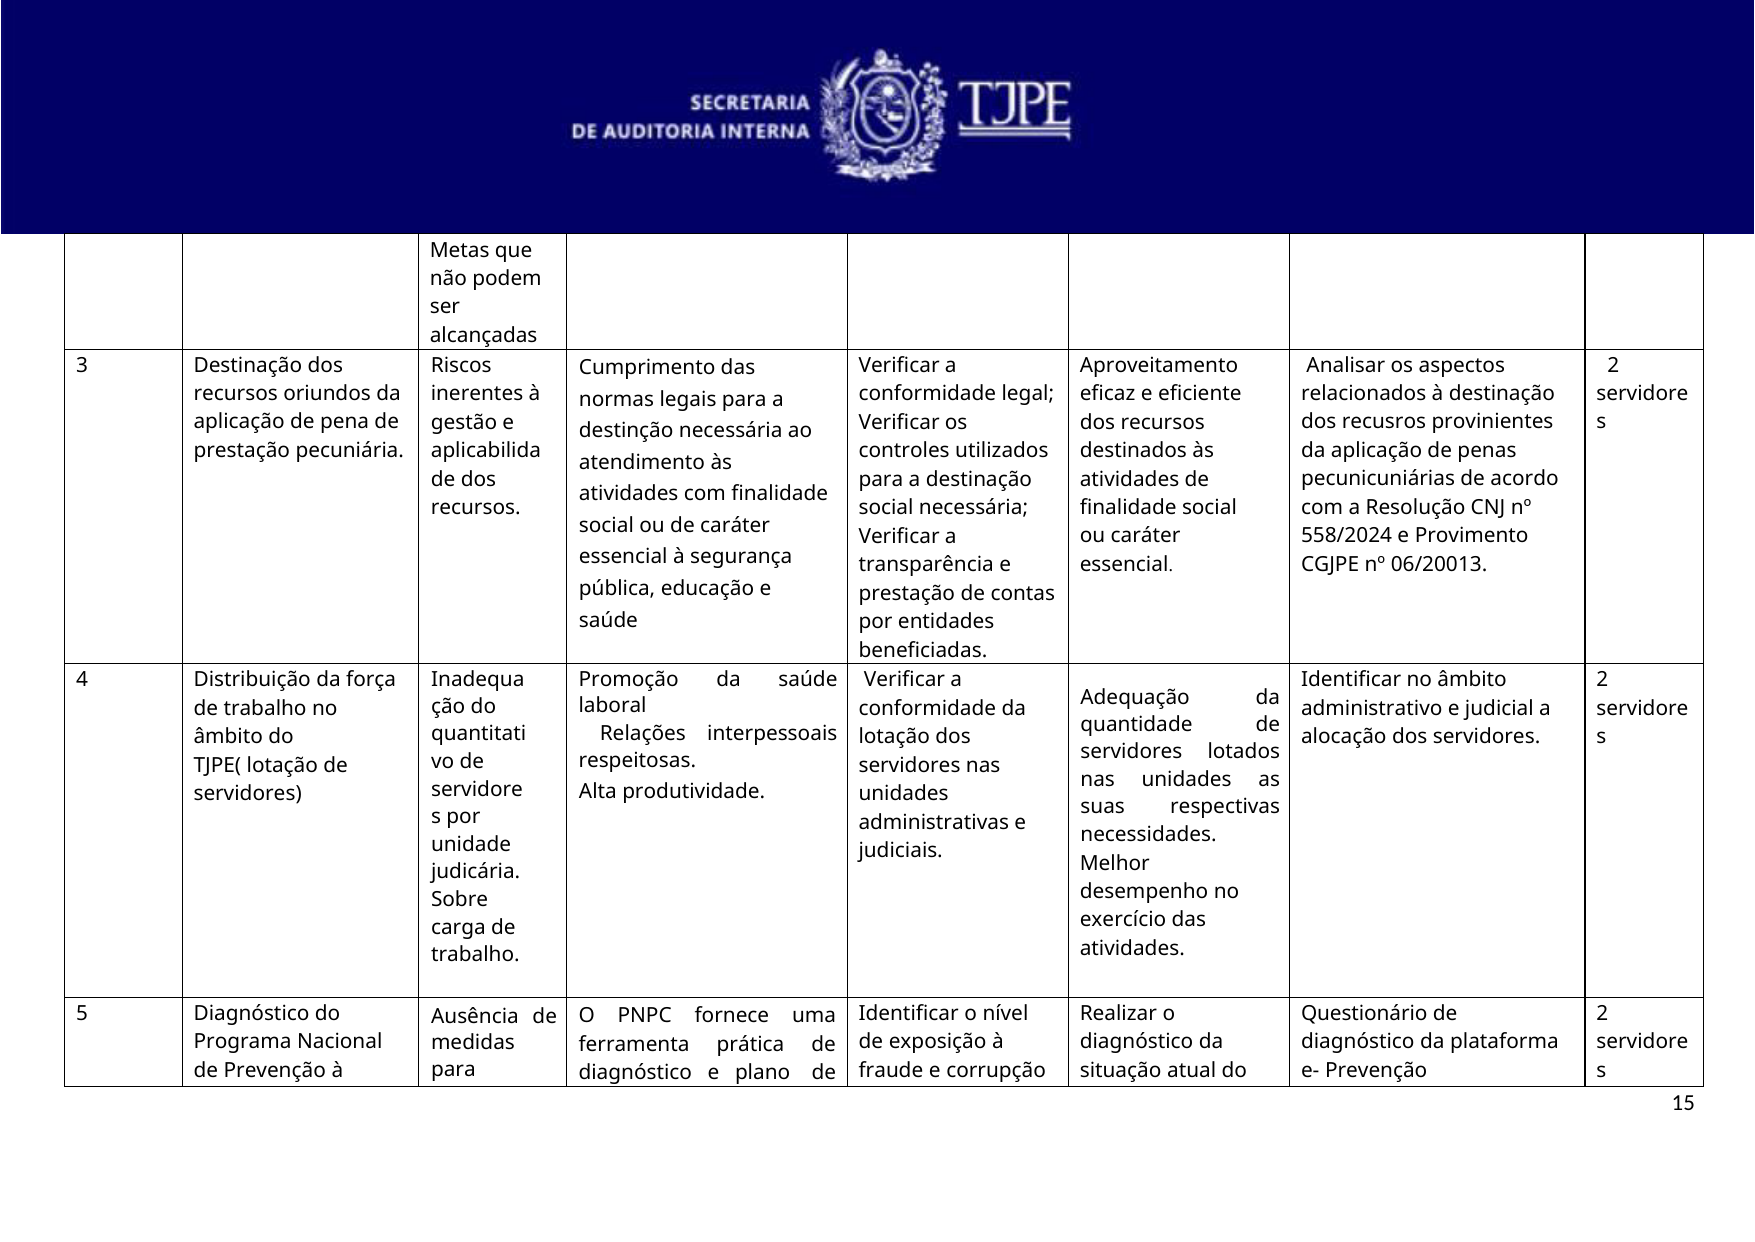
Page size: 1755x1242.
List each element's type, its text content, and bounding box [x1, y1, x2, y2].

table_cell Ausência de medidas para [419, 998, 566, 1086]
table_cell Cumprimento das normas legais para a destinção necessária ao atendimento às atividades com finalidade social ou de caráter essencial à segurança pública, educação e saúde [567, 350, 847, 663]
table_cell Metas que não podem ser alcançadas [419, 234, 566, 348]
table_cell Verificar a conformidade da lotação dos servidores nas unidades administrativas e judiciais. [848, 664, 1068, 997]
table_cell [567, 234, 847, 348]
table_cell Identificar no âmbito administrativo e judicial a alocação dos servidores. [1290, 664, 1584, 997]
table_cell Identificar o nível de exposição à fraude e corrupção [848, 998, 1068, 1086]
table_cell O PNPC fornece uma ferramenta prática de diagnóstico e plano de [567, 998, 847, 1086]
table_cell Promoção da saúde laboral Relações interpessoais respeitosas. Alta produtividade. [567, 664, 847, 997]
table_cell Adequação da quantidade de servidores lotados nas unidades as suas respectivas necessidades. Melhor desempenho no exercício das atividades. [1069, 664, 1289, 997]
table_cell Inadequação do quantitativo de servidores por unidade judicária. Sobre carga de trabalho. [419, 664, 566, 997]
table_cell [183, 234, 418, 348]
table_cell Questionário de diagnóstico da plataforma e- Prevenção [1290, 998, 1584, 1086]
table_cell [65, 234, 182, 348]
table_cell [1290, 234, 1584, 348]
table_cell Diagnóstico do Programa Nacional de Prevenção à [183, 998, 418, 1086]
table_cell 2 servidores [1586, 998, 1703, 1086]
table_cell 5 [65, 998, 182, 1086]
table_cell Analisar os aspectos relacionados à destinação dos recusros provinientes da aplicação de penas pecunicuniárias de acordo com a Resolução CNJ nº 558/2024 e Provimento CGJPE nº 06/20013. [1290, 350, 1584, 663]
table_cell 2 servidores [1586, 350, 1703, 663]
table_cell 4 [65, 664, 182, 997]
table_cell [1586, 234, 1703, 348]
table_cell Destinação dos recursos oriundos da aplicação de pena de prestação pecuniária. [183, 350, 418, 663]
table_cell [848, 234, 1068, 348]
table_cell 3 [65, 350, 182, 663]
table_cell [1069, 234, 1289, 348]
table_cell Distribuição da força de trabalho no âmbito do TJPE( lotação de servidores) [183, 664, 418, 997]
table_cell 2 servidores [1586, 664, 1703, 997]
table_cell Aproveitamento eficaz e eficiente dos recursos destinados às atividades de finalidade social ou caráter essencial. [1069, 350, 1289, 663]
table_cell Riscos inerentes à gestão e aplicabilidade dos recursos. [419, 350, 566, 663]
table_cell Verificar a conformidade legal; Verificar os controles utilizados para a destinação social necessária; Verificar a transparência e prestação de contas por entidades beneficiadas. [848, 350, 1068, 663]
table_cell Realizar o diagnóstico da situação atual do [1069, 998, 1289, 1086]
